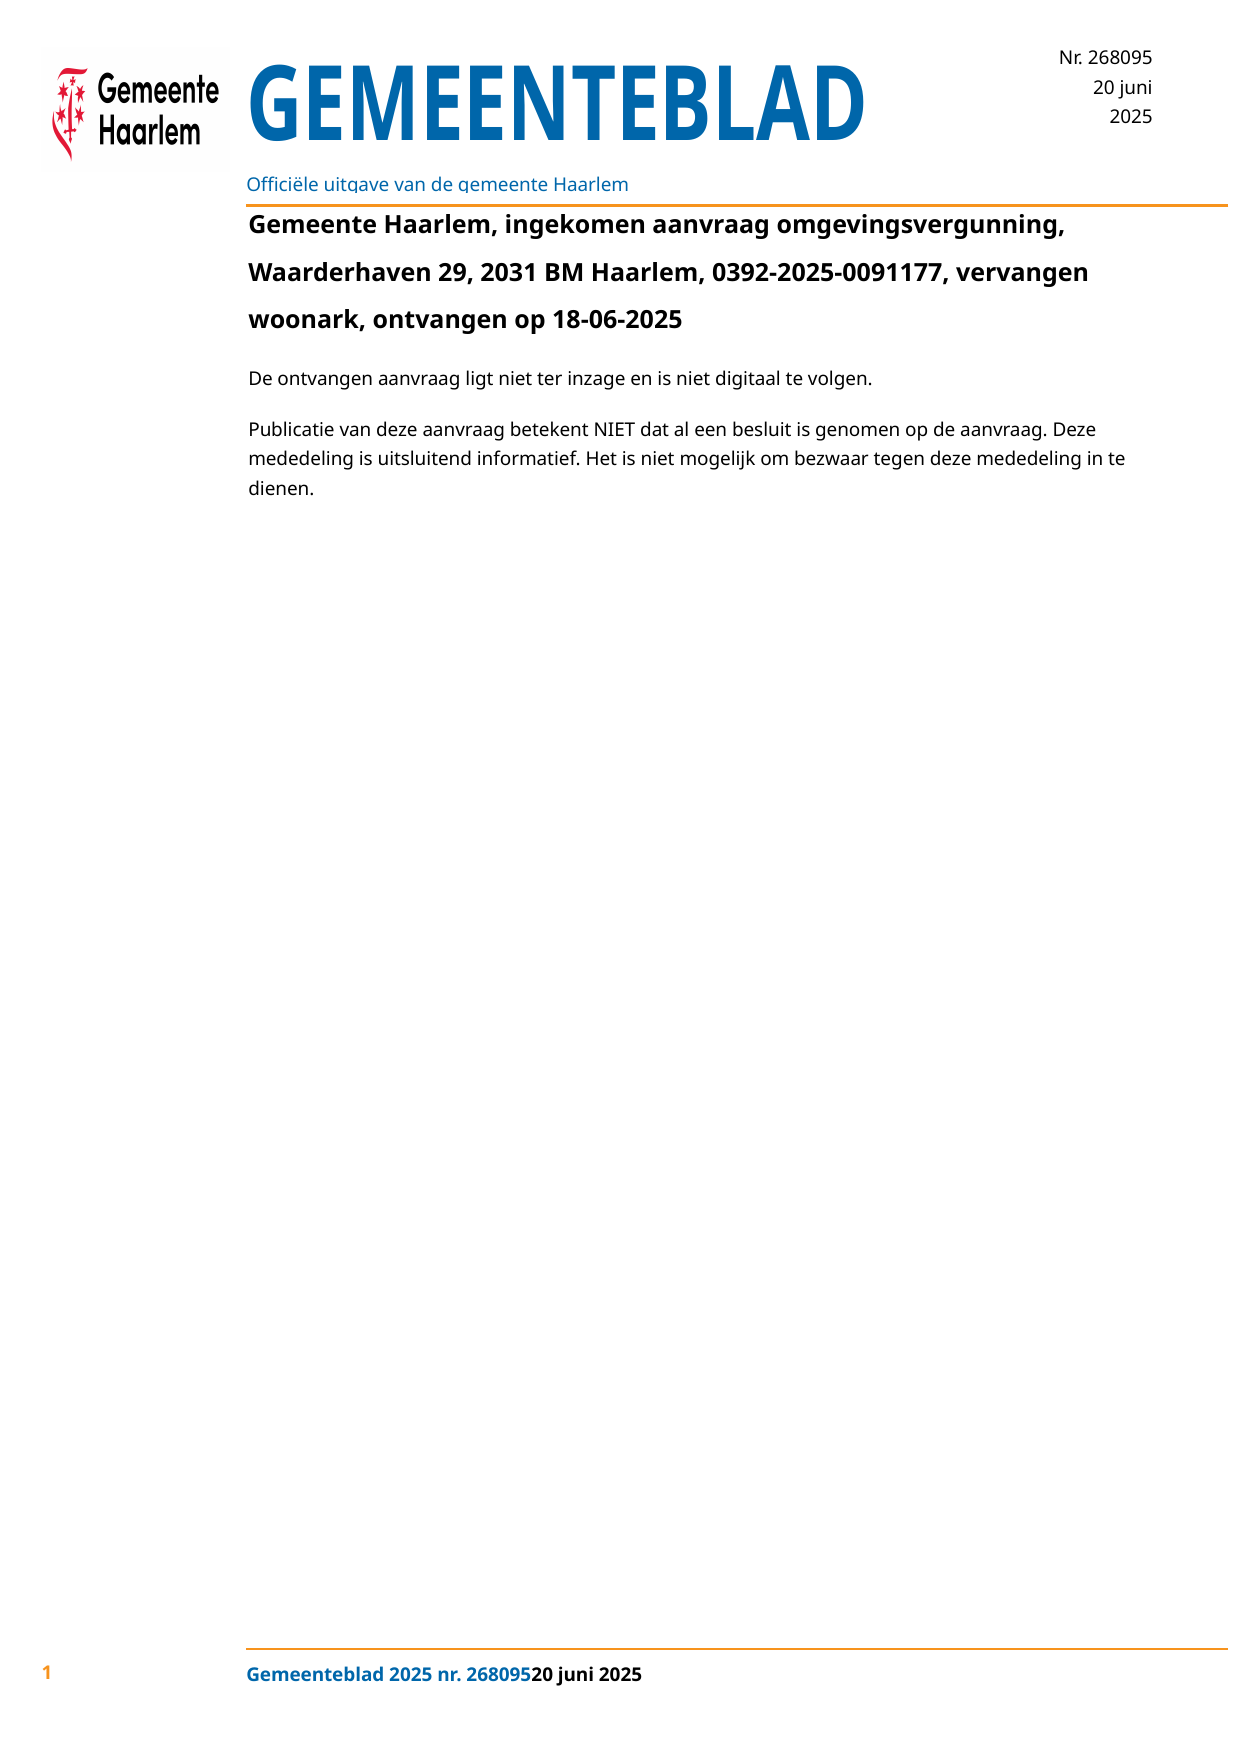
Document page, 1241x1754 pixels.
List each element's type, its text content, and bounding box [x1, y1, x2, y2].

text De ontvangen aanvraag ligt niet ter inzage en is niet digitaal te volgen. [248, 366, 1152, 391]
picture [41, 47, 231, 172]
text Publicatie van deze aanvraag betekent NIET dat al een besluit is genomen op de aanvraag. Deze mededeling is uitsluitend informatief. Het is niet mogelijk om bezwaar tegen deze mededeling in te dienen. [248, 416, 1152, 501]
text Gemeente Haarlem, ingekomen aanvraag omgevingsvergunning, Waarderhaven 29, 2031 BM Haarlem, 0392-2025-0091177, vervangen woonark, ontvangen op 18-06-2025 [248, 207, 1152, 336]
